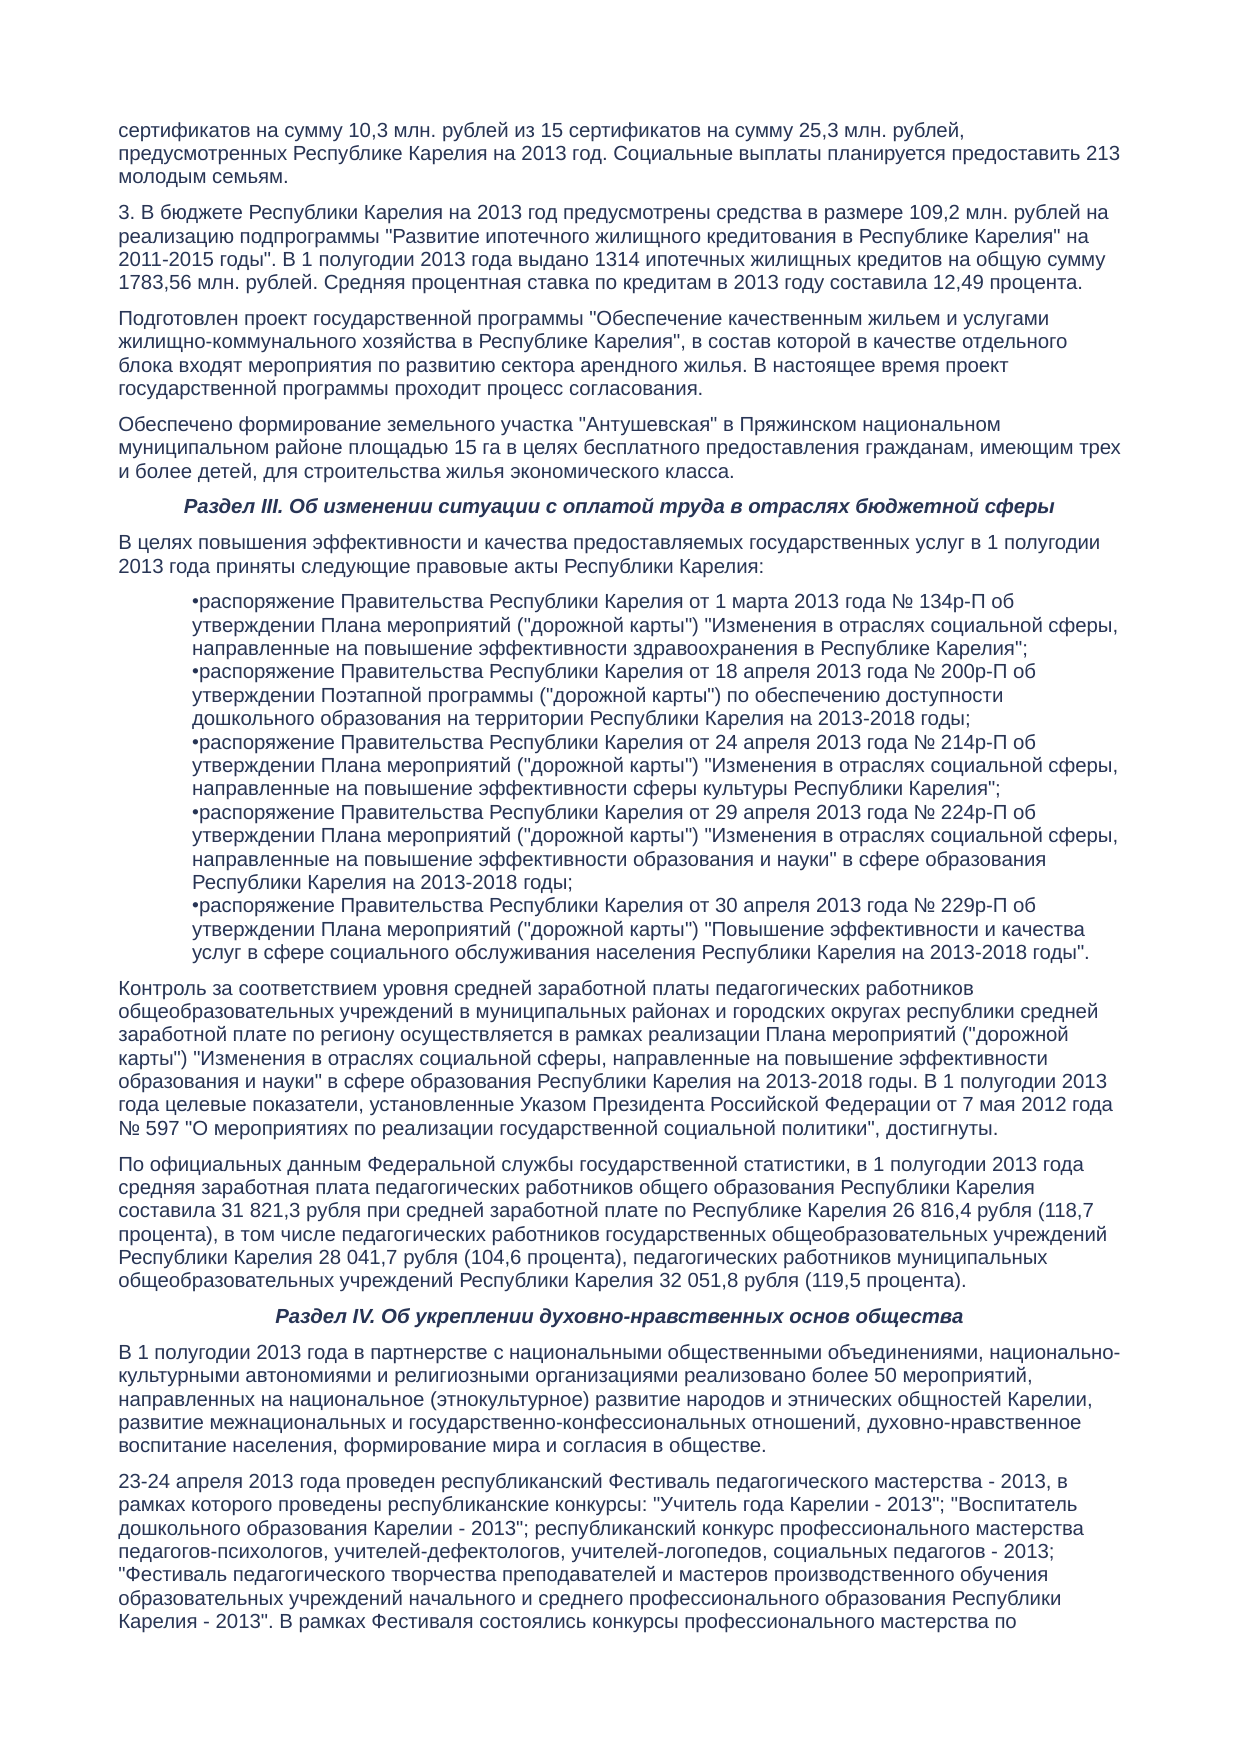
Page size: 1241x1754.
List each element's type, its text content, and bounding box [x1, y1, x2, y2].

list распоряжение Правительства Республики Карелия от 30 апреля 2013 года № 229р-П об утверждении Плана мероприятий ("дорожной карты") "Повышение эффективности и качества услуг в сфере социального обслуживания населения Республики Карелия на 2013-2018 годы". [118, 893, 1122, 964]
list распоряжение Правительства Республики Карелия от 29 апреля 2013 года № 224р-П об утверждении Плана мероприятий ("дорожной карты") "Изменения в отраслях социальной сферы, направленные на повышение эффективности образования и науки" в сфере образования Республики Карелия на 2013-2018 годы; [118, 800, 1122, 893]
text Раздел III. Об изменении ситуации с оплатой труда в отраслях бюджетной сферы [118, 495, 1122, 518]
text Подготовлен проект государственной программы "Обеспечение качественным жильем и услугами жилищно-коммунального хозяйства в Республике Карелия", в состав которой в качестве отдельного блока входят мероприятия по развитию сектора арендного жилья. В настоящее время проект государственной программы проходит процесс согласования. [118, 306, 1122, 400]
list распоряжение Правительства Республики Карелия от 1 марта 2013 года № 134р-П об утверждении Плана мероприятий ("дорожной карты") "Изменения в отраслях социальной сферы, направленные на повышение эффективности здравоохранения в Республике Карелия"; [118, 590, 1122, 660]
text 3. В бюджете Республики Карелия на 2013 год предусмотрены средства в размере 109,2 млн. рублей на реализацию подпрограммы "Развитие ипотечного жилищного кредитования в Республике Карелия" на 2011-2015 годы". В 1 полугодии 2013 года выдано 1314 ипотечных жилищных кредитов на общую сумму 1783,56 млн. рублей. Средняя процентная ставка по кредитам в 2013 году составила 12,49 процента. [118, 201, 1122, 294]
text Контроль за соответствием уровня средней заработной платы педагогических работников общеобразовательных учреждений в муниципальных районах и городских округах республики средней заработной плате по региону осуществляется в рамках реализации Плана мероприятий ("дорожной карты") "Изменения в отраслях социальной сферы, направленные на повышение эффективности образования и науки" в сфере образования Республики Карелия на 2013-2018 годы. В 1 полугодии 2013 года целевые показатели, установленные Указом Президента Российской Федерации от 7 мая 2012 года № 597 "О мероприятиях по реализации государственной социальной политики", достигнуты. [118, 976, 1122, 1139]
text Обеспечено формирование земельного участка "Антушевская" в Пряжинском национальном муниципальном районе площадью 15 га в целях бесплатного предоставления гражданам, имеющим трех и более детей, для строительства жилья экономического класса. [118, 412, 1122, 482]
list распоряжение Правительства Республики Карелия от 18 апреля 2013 года № 200р-П об утверждении Поэтапной программы ("дорожной карты") по обеспечению доступности дошкольного образования на территории Республики Карелия на 2013-2018 годы; [118, 660, 1122, 730]
text сертификатов на сумму 10,3 млн. рублей из 15 сертификатов на сумму 25,3 млн. рублей, предусмотренных Республике Карелия на 2013 год. Социальные выплаты планируется предоставить 213 молодым семьям. [118, 118, 1122, 188]
text В целях повышения эффективности и качества предоставляемых государственных услуг в 1 полугодии 2013 года приняты следующие правовые акты Республики Карелия: [118, 531, 1122, 577]
text Раздел IV. Об укреплении духовно-нравственных основ общества [118, 1304, 1122, 1328]
list распоряжение Правительства Республики Карелия от 24 апреля 2013 года № 214р-П об утверждении Плана мероприятий ("дорожной карты") "Изменения в отраслях социальной сферы, направленные на повышение эффективности сферы культуры Республики Карелия"; [118, 730, 1122, 800]
text По официальных данным Федеральной службы государственной статистики, в 1 полугодии 2013 года средняя заработная плата педагогических работников общего образования Республики Карелия составила 31 821,3 рубля при средней заработной плате по Республике Карелия 26 816,4 рубля (118,7 процента), в том числе педагогических работников государственных общеобразовательных учреждений Республики Карелия 28 041,7 рубля (104,6 процента), педагогических работников муниципальных общеобразовательных учреждений Республики Карелия 32 051,8 рубля (119,5 процента). [118, 1152, 1122, 1292]
text 23-24 апреля 2013 года проведен республиканский Фестиваль педагогического мастерства - 2013, в рамках которого проведены республиканские конкурсы: "Учитель года Карелии - 2013"; "Воспитатель дошкольного образования Карелии - 2013"; республиканский конкурс профессионального мастерства педагогов-психологов, учителей-дефектологов, учителей-логопедов, социальных педагогов - 2013; "Фестиваль педагогического творчества преподавателей и мастеров производственного обучения образовательных учреждений начального и среднего профессионального образования Республики Карелия - 2013". В рамках Фестиваля состоялись конкурсы профессионального мастерства по [118, 1469, 1122, 1633]
text В 1 полугодии 2013 года в партнерстве с национальными общественными объединениями, национально-культурными автономиями и религиозными организациями реализовано более 50 мероприятий, направленных на национальное (этнокультурное) развитие народов и этнических общностей Карелии, развитие межнациональных и государственно-конфессиональных отношений, духовно-нравственное воспитание населения, формирование мира и согласия в обществе. [118, 1340, 1122, 1457]
